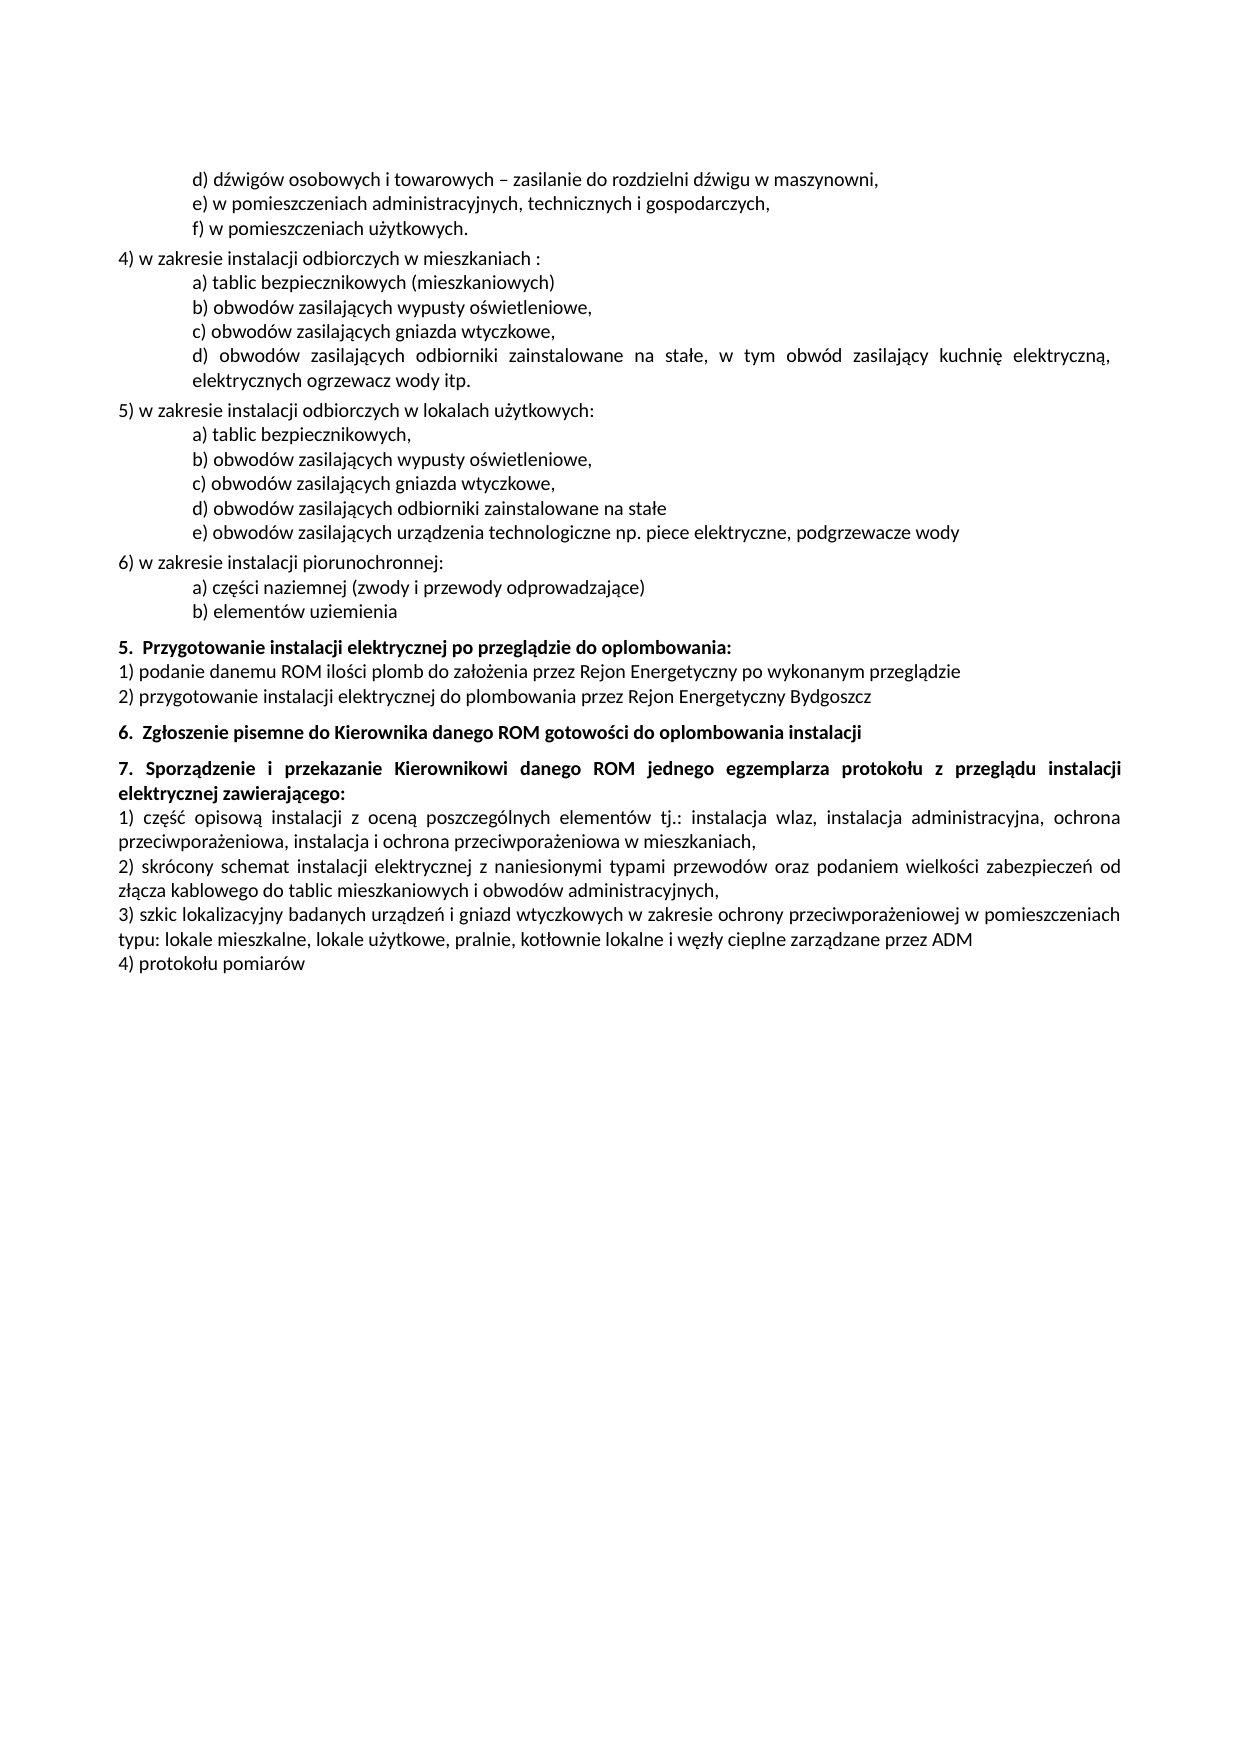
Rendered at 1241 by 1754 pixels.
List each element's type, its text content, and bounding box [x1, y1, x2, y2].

text f) w pomieszczeniach użytkowych. [118, 216, 1122, 240]
text d) obwodów zasilających odbiorniki zainstalowane na stałe [118, 496, 1122, 520]
text c) obwodów zasilających gniazda wtyczkowe, [118, 319, 1122, 343]
text b) elementów uziemienia [118, 599, 1122, 623]
text 6) w zakresie instalacji piorunochronnej: [118, 550, 1122, 575]
text 4) w zakresie instalacji odbiorczych w mieszkaniach : [118, 246, 1122, 270]
text 5. Przygotowanie instalacji elektrycznej po przeglądzie do oplombowania: [118, 635, 1122, 659]
text a) tablic bezpiecznikowych (mieszkaniowych) [118, 270, 1122, 295]
text d) obwodów zasilających odbiorniki zainstalowane na stałe, w tym obwód zasilający kuchnię elektryczną, elektrycznych ogrzewacz wody itp. [118, 343, 1122, 392]
text b) obwodów zasilających wypusty oświetleniowe, [118, 447, 1122, 471]
text b) obwodów zasilających wypusty oświetleniowe, [118, 295, 1122, 319]
text 1) podanie danemu ROM ilości plomb do założenia przez Rejon Energetyczny po wykonanym przeglądzie [118, 659, 1122, 684]
text 1) część opisową instalacji z oceną poszczególnych elementów tj.: instalacja wlaz, instalacja administracyjna, ochrona przeciwporażeniowa, instalacja i ochrona przeciwporażeniowa w mieszkaniach, [118, 805, 1122, 854]
text 2) skrócony schemat instalacji elektrycznej z naniesionymi typami przewodów oraz podaniem wielkości zabezpieczeń od złącza kablowego do tablic mieszkaniowych i obwodów administracyjnych, [118, 854, 1122, 902]
text 6. Zgłoszenie pisemne do Kierownika danego ROM gotowości do oplombowania instalacji [118, 720, 1122, 744]
text a) części naziemnej (zwody i przewody odprowadzające) [118, 575, 1122, 599]
text d) dźwigów osobowych i towarowych – zasilanie do rozdzielni dźwigu w maszynowni, [118, 167, 1122, 191]
text 5) w zakresie instalacji odbiorczych w lokalach użytkowych: [118, 398, 1122, 422]
text c) obwodów zasilających gniazda wtyczkowe, [118, 471, 1122, 496]
text 4) protokołu pomiarów [118, 951, 1122, 976]
text e) obwodów zasilających urządzenia technologiczne np. piece elektryczne, podgrzewacze wody [118, 520, 1122, 544]
text 7. Sporządzenie i przekazanie Kierownikowi danego ROM jednego egzemplarza protokołu z przeglądu instalacji elektrycznej zawierającego: [118, 756, 1122, 805]
text a) tablic bezpiecznikowych, [118, 422, 1122, 447]
text 3) szkic lokalizacyjny badanych urządzeń i gniazd wtyczkowych w zakresie ochrony przeciwporażeniowej w pomieszczeniach typu: lokale mieszkalne, lokale użytkowe, pralnie, kotłownie lokalne i węzły cieplne zarządzane przez ADM [118, 902, 1122, 951]
text 2) przygotowanie instalacji elektrycznej do plombowania przez Rejon Energetyczny Bydgoszcz [118, 684, 1122, 708]
text e) w pomieszczeniach administracyjnych, technicznych i gospodarczych, [118, 191, 1122, 216]
